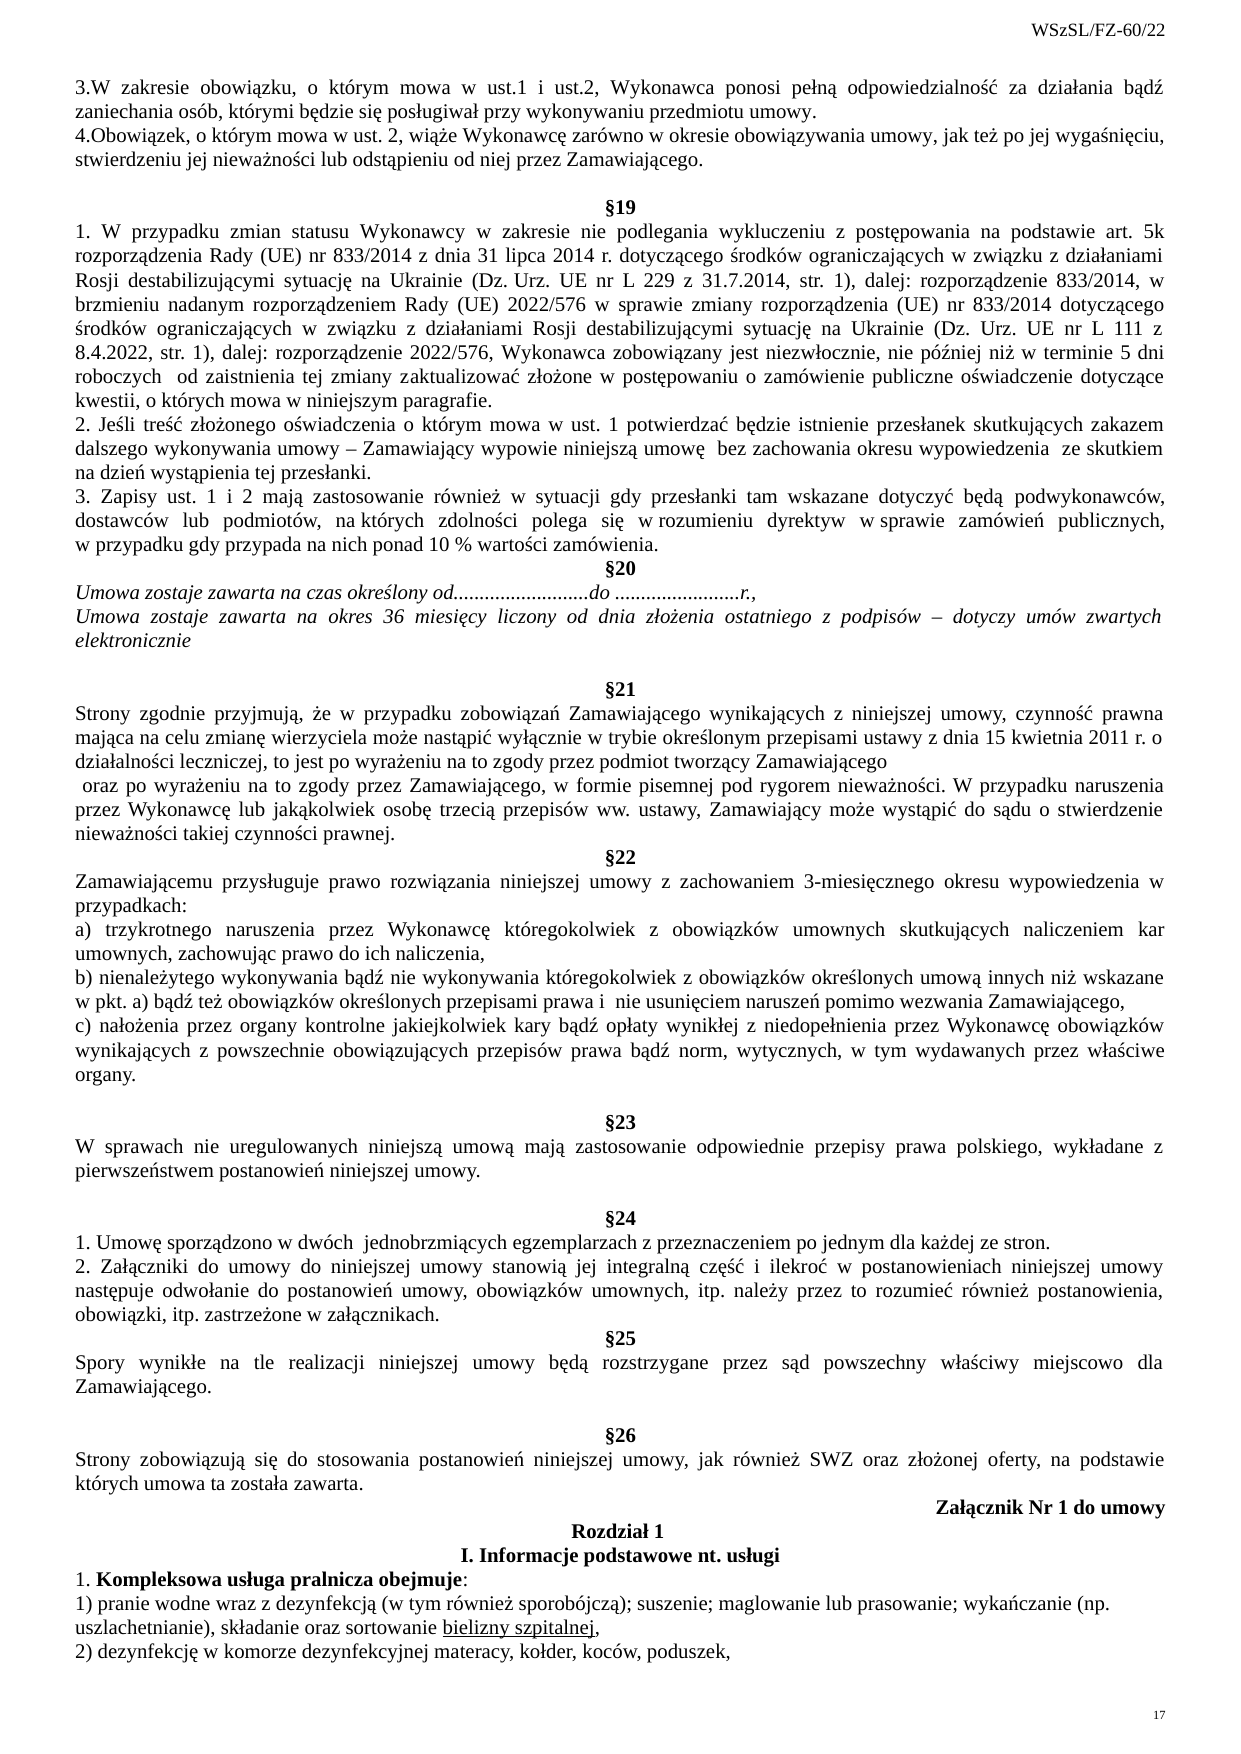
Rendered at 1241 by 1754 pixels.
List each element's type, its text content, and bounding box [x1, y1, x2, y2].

text Rozdział 1 [75, 1519, 1165, 1543]
text §24 [75, 1206, 1165, 1230]
text 3.W zakresie obowiązku, o którym mowa w ust.1 i ust.2, Wykonawca ponosi pełną odpowiedzialność za działania bądź zaniechania osób, którymi będzie się posługiwał przy wykonywaniu przedmiotu umowy. [75, 75, 1165, 123]
text 3. Zapisy ust. 1 i 2 mają zastosowanie również w sytuacji gdy przesłanki tam wskazane dotyczyć będą podwykonawców, dostawców lub podmiotów, na których zdolności polega się w rozumieniu dyrektyw w sprawie zamówień publicznych, w przypadku gdy przypada na nich ponad 10 % wartości zamówienia. [75, 484, 1165, 556]
text Załącznik Nr 1 do umowy [75, 1495, 1165, 1519]
text I. Informacje podstawowe nt. usługi [75, 1543, 1165, 1567]
text oraz po wyrażeniu na to zgody przez Zamawiającego, w formie pisemnej pod rygorem nieważności. W przypadku naruszenia przez Wykonawcę lub jakąkolwiek osobę trzecią przepisów ww. ustawy, Zamawiający może wystąpić do sądu o stwierdzenie nieważności takiej czynności prawnej. [75, 773, 1165, 845]
text 1. Umowę sporządzono w dwóch jednobrzmiących egzemplarzach z przeznaczeniem po jednym dla każdej ze stron. [75, 1230, 1165, 1254]
text §25 [75, 1326, 1165, 1350]
text §21 [75, 677, 1165, 701]
text Zamawiającemu przysługuje prawo rozwiązania niniejszej umowy z zachowaniem 3-miesięcznego okresu wypowiedzenia w przypadkach: [75, 869, 1165, 917]
text §26 [75, 1422, 1165, 1447]
text Strony zobowiązują się do stosowania postanowień niniejszej umowy, jak również SWZ oraz złożonej oferty, na podstawie których umowa ta została zawarta. [75, 1447, 1165, 1495]
text 2. Załączniki do umowy do niniejszej umowy stanowią jej integralną część i ilekroć w postanowieniach niniejszej umowy następuje odwołanie do postanowień umowy, obowiązków umownych, itp. należy przez to rozumieć również postanowienia, obowiązki, itp. zastrzeżone w załącznikach. [75, 1254, 1165, 1326]
text §20 [75, 556, 1165, 580]
text c) nałożenia przez organy kontrolne jakiejkolwiek kary bądź opłaty wynikłej z niedopełnienia przez Wykonawcę obowiązków wynikających z powszechnie obowiązujących przepisów prawa bądź norm, wytycznych, w tym wydawanych przez właściwe organy. [75, 1013, 1165, 1086]
text 1) pranie wodne wraz z dezynfekcją (w tym również sporobójczą); suszenie; maglowanie lub prasowanie; wykańczanie (np. uszlachetnianie), składanie oraz sortowanie bielizny szpitalnej, [75, 1591, 1165, 1639]
text b) nienależytego wykonywania bądź nie wykonywania któregokolwiek z obowiązków określonych umową innych niż wskazane w pkt. a) bądź też obowiązków określonych przepisami prawa i nie usunięciem naruszeń pomimo wezwania Zamawiającego, [75, 965, 1165, 1013]
text Strony zgodnie przyjmują, że w przypadku zobowiązań Zamawiającego wynikających z niniejszej umowy, czynność prawna mająca na celu zmianę wierzyciela może nastąpić wyłącznie w trybie określonym przepisami ustawy z dnia 15 kwietnia 2011 r. o działalności leczniczej, to jest po wyrażeniu na to zgody przez podmiot tworzący Zamawiającego [75, 701, 1165, 773]
text Umowa zostaje zawarta na czas określony od..........................do ........................r., [75, 580, 1165, 604]
text Spory wynikłe na tle realizacji niniejszej umowy będą rozstrzygane przez sąd powszechny właściwy miejscowo dla Zamawiającego. [75, 1350, 1165, 1398]
text 1. W przypadku zmian statusu Wykonawcy w zakresie nie podlegania wykluczeniu z postępowania na podstawie art. 5k rozporządzenia Rady (UE) nr 833/2014 z dnia 31 lipca 2014 r. dotyczącego środków ograniczających w związku z działaniami Rosji destabilizującymi sytuację na Ukrainie (Dz. Urz. UE nr L 229 z 31.7.2014, str. 1), dalej: rozporządzenie 833/2014, w brzmieniu nadanym rozporządzeniem Rady (UE) 2022/576 w sprawie zmiany rozporządzenia (UE) nr 833/2014 dotyczącego środków ograniczających w związku z działaniami Rosji destabilizującymi sytuację na Ukrainie (Dz. Urz. UE nr L 111 z 8.4.2022, str. 1), dalej: rozporządzenie 2022/576, Wykonawca zobowiązany jest niezwłocznie, nie później niż w terminie 5 dni roboczych od zaistnienia tej zmiany zaktualizować złożone w postępowaniu o zamówienie publiczne oświadczenie dotyczące kwestii, o których mowa w niniejszym paragrafie. [75, 219, 1165, 412]
text 1. Kompleksowa usługa pralnicza obejmuje: [75, 1567, 1165, 1591]
text 2) dezynfekcję w komorze dezynfekcyjnej materacy, kołder, koców, poduszek, [75, 1639, 1165, 1663]
text 2. Jeśli treść złożonego oświadczenia o którym mowa w ust. 1 potwierdzać będzie istnienie przesłanek skutkujących zakazem dalszego wykonywania umowy – Zamawiający wypowie niniejszą umowę bez zachowania okresu wypowiedzenia ze skutkiem na dzień wystąpienia tej przesłanki. [75, 412, 1165, 484]
text §22 [75, 845, 1165, 869]
text a) trzykrotnego naruszenia przez Wykonawcę któregokolwiek z obowiązków umownych skutkujących naliczeniem kar umownych, zachowując prawo do ich naliczenia, [75, 917, 1165, 965]
text Umowa zostaje zawarta na okres 36 miesięcy liczony od dnia złożenia ostatniego z podpisów – dotyczy umów zwartych elektronicznie [75, 604, 1165, 652]
text §23 [75, 1110, 1165, 1134]
text §19 [75, 195, 1165, 219]
text 4.Obowiązek, o którym mowa w ust. 2, wiąże Wykonawcę zarówno w okresie obowiązywania umowy, jak też po jej wygaśnięciu, stwierdzeniu jej nieważności lub odstąpieniu od niej przez Zamawiającego. [75, 123, 1165, 171]
text W sprawach nie uregulowanych niniejszą umową mają zastosowanie odpowiednie przepisy prawa polskiego, wykładane z pierwszeństwem postanowień niniejszej umowy. [75, 1134, 1165, 1182]
